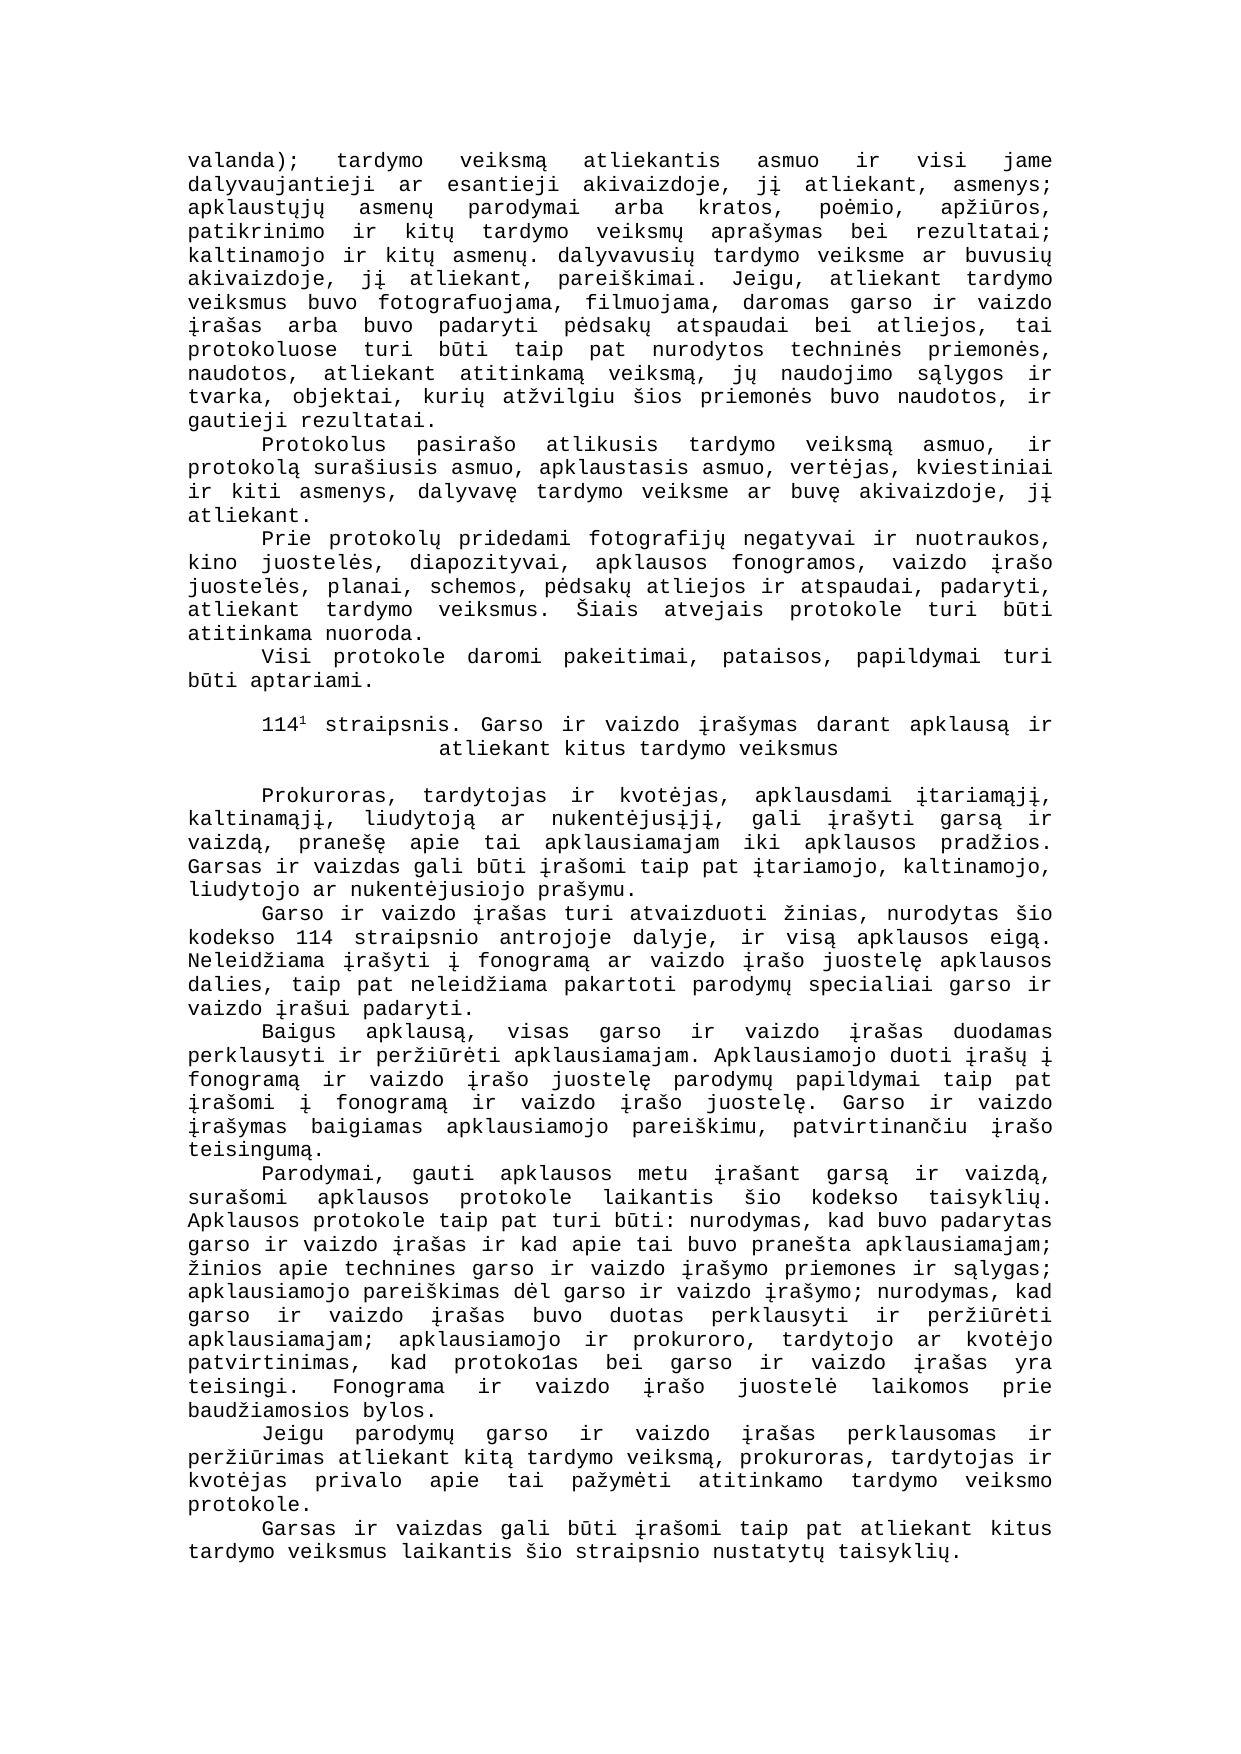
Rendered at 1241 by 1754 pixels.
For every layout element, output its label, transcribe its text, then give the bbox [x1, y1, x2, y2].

text Prie protokolų pridedami fotografijų negatyvai ir nuotraukos, kino juostelės, diapozityvai, apklausos fonogramos, vaizdo įrašo juostelės, planai, schemos, pėdsakų atliejos ir atspaudai, padaryti, atliekant tardymo veiksmus. Šiais atvejais protokole turi būti atitinkama nuoroda. [187, 528, 1053, 647]
text Visi protokole daromi pakeitimai, pataisos, papildymai turi būti aptariami. [187, 647, 1053, 694]
text Parodymai, gauti apklausos metu įrašant garsą ir vaizdą, surašomi apklausos protokole laikantis šio kodekso taisyklių. Apklausos protokole taip pat turi būti: nurodymas, kad buvo padarytas garso ir vaizdo įrašas ir kad apie tai buvo pranešta apklausiamajam; žinios apie technines garso ir vaizdo įrašymo priemones ir sąlygas; apklausiamojo pareiškimas dėl garso ir vaizdo įrašymo; nurodymas, kad garso ir vaizdo įrašas buvo duotas perklausyti ir peržiūrėti apklausiamajam; apklausiamojo ir prokuroro, tardytojo ar kvotėjo patvirtinimas, kad protoko1as bei garso ir vaizdo įrašas yra teisingi. Fonograma ir vaizdo įrašo juostelė laikomos prie baudžiamosios bylos. [187, 1163, 1053, 1423]
text Jeigu parodymų garso ir vaizdo įrašas perklausomas ir peržiūrimas atliekant kitą tardymo veiksmą, prokuroras, tardytojas ir kvotėjas privalo apie tai pažymėti atitinkamo tardymo veiksmo protokole. [187, 1423, 1053, 1518]
text valanda); tardymo veiksmą atliekantis asmuo ir visi jame dalyvaujantieji ar esantieji akivaizdoje, jį atliekant, asmenys; apklaustųjų asmenų parodymai arba kratos, poėmio, apžiūros, patikrinimo ir kitų tardymo veiksmų aprašymas bei rezultatai; kaltinamojo ir kitų asmenų. dalyvavusių tardymo veiksme ar buvusių akivaizdoje, jį atliekant, pareiškimai. Jeigu, atliekant tardymo veiksmus buvo fotografuojama, filmuojama, daromas garso ir vaizdo įrašas arba buvo padaryti pėdsakų atspaudai bei atliejos, tai protokoluose turi būti taip pat nurodytos techninės priemonės, naudotos, atliekant atitinkamą veiksmą, jų naudojimo sąlygos ir tvarka, objektai, kurių atžvilgiu šios priemonės buvo naudotos, ir gautieji rezultatai. [187, 150, 1053, 434]
text Garsas ir vaizdas gali būti įrašomi taip pat atliekant kitus tardymo veiksmus laikantis šio straipsnio nustatytų taisyklių. [187, 1518, 1053, 1565]
text 1141 straipsnis. Garso ir vaizdo įrašymas darant apklausą ir atliekant kitus tardymo veiksmus [261, 714, 1053, 761]
text Baigus apklausą, visas garso ir vaizdo įrašas duodamas perklausyti ir peržiūrėti apklausiamajam. Apklausiamojo duoti įrašų į fonogramą ir vaizdo įrašo juostelę parodymų papildymai taip pat įrašomi į fonogramą ir vaizdo įrašo juostelę. Garso ir vaizdo įrašymas baigiamas apklausiamojo pareiškimu, patvirtinančiu įrašo teisingumą. [187, 1021, 1053, 1163]
text Garso ir vaizdo įrašas turi atvaizduoti žinias, nurodytas šio kodekso 114 straipsnio antrojoje dalyje, ir visą apklausos eigą. Neleidžiama įrašyti į fonogramą ar vaizdo įrašo juostelę apklausos dalies, taip pat neleidžiama pakartoti parodymų specialiai garso ir vaizdo įrašui padaryti. [187, 903, 1053, 1021]
text Prokuroras, tardytojas ir kvotėjas, apklausdami įtariamąjį, kaltinamąjį, liudytoją ar nukentėjusįjį, gali įrašyti garsą ir vaizdą, pranešę apie tai apklausiamajam iki apklausos pradžios. Garsas ir vaizdas gali būti įrašomi taip pat įtariamojo, kaltinamojo, liudytojo ar nukentėjusiojo prašymu. [187, 785, 1053, 903]
text Protokolus pasirašo atlikusis tardymo veiksmą asmuo, ir protokolą surašiusis asmuo, apklaustasis asmuo, vertėjas, kviestiniai ir kiti asmenys, dalyvavę tardymo veiksme ar buvę akivaizdoje, jį atliekant. [187, 434, 1053, 528]
